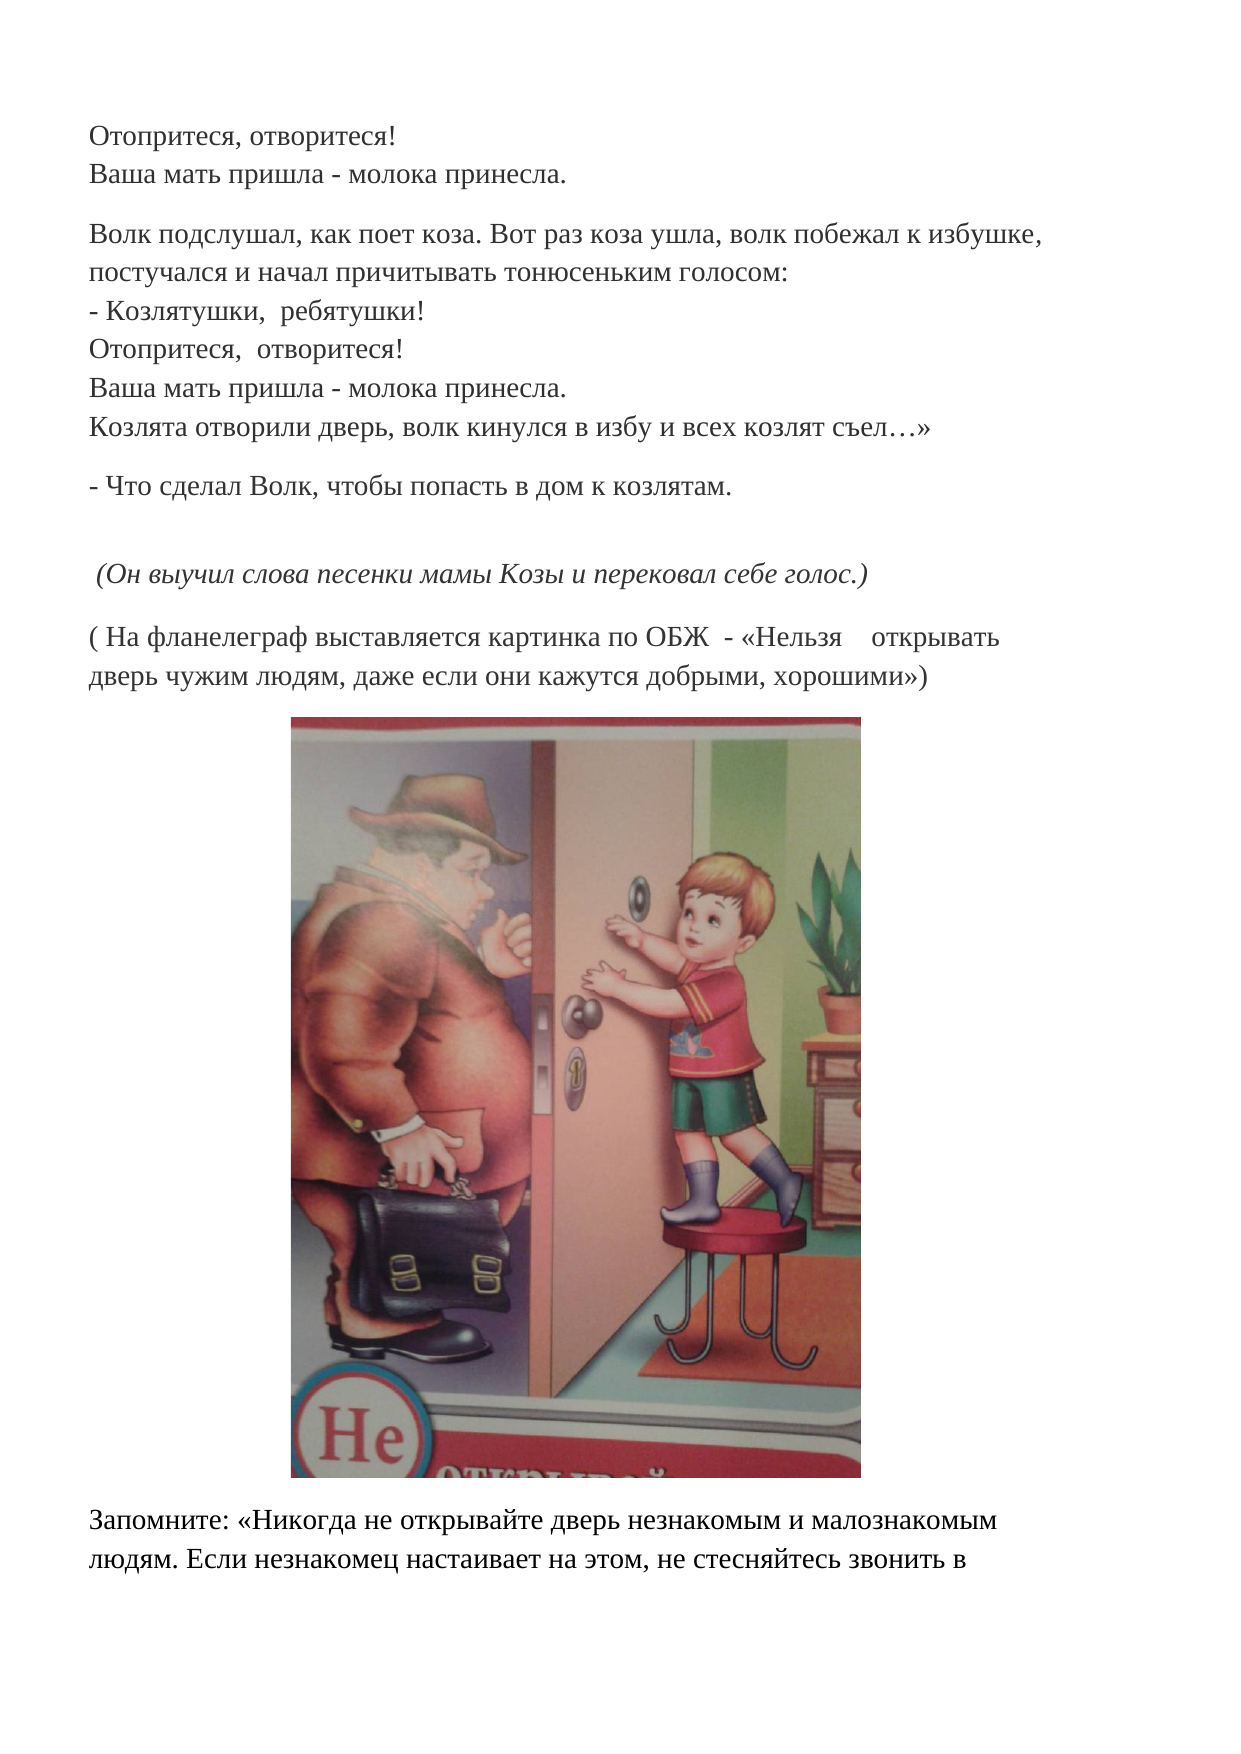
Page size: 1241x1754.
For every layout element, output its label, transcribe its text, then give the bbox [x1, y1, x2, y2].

text - Что сделал Волк, чтобы попасть в дом к козлятам. [88, 468, 1063, 502]
text Волк подслушал, как поет коза. Вот раз коза ушла, волк побежал к избушке, постучался и начал причитывать тонюсеньким голосом: - Козлятушки, ребятушки! Отопритеся, отворитеся! Ваша мать пришла - молока принесла. Козлята отворили дверь, волк кинулся в избу и всех козлят съел…» [88, 216, 1063, 442]
text (Он выучил слова песенки мамы Козы и перековал себе голос.) [88, 557, 1063, 590]
text ( На фланелеграф выставляется картинка по ОБЖ - «Нельзя открывать дверь чужим людям, даже если они кажутся добрыми, хорошими») [88, 619, 1063, 691]
text Отопритеся, отворитеся! Ваша мать пришла - молока принесла. [88, 118, 1063, 190]
text Запомните: «Никогда не открывайте дверь незнакомым и малознакомым людям. Если незнакомец настаивает на этом, не стесняйтесь звонить в [88, 1502, 1063, 1574]
